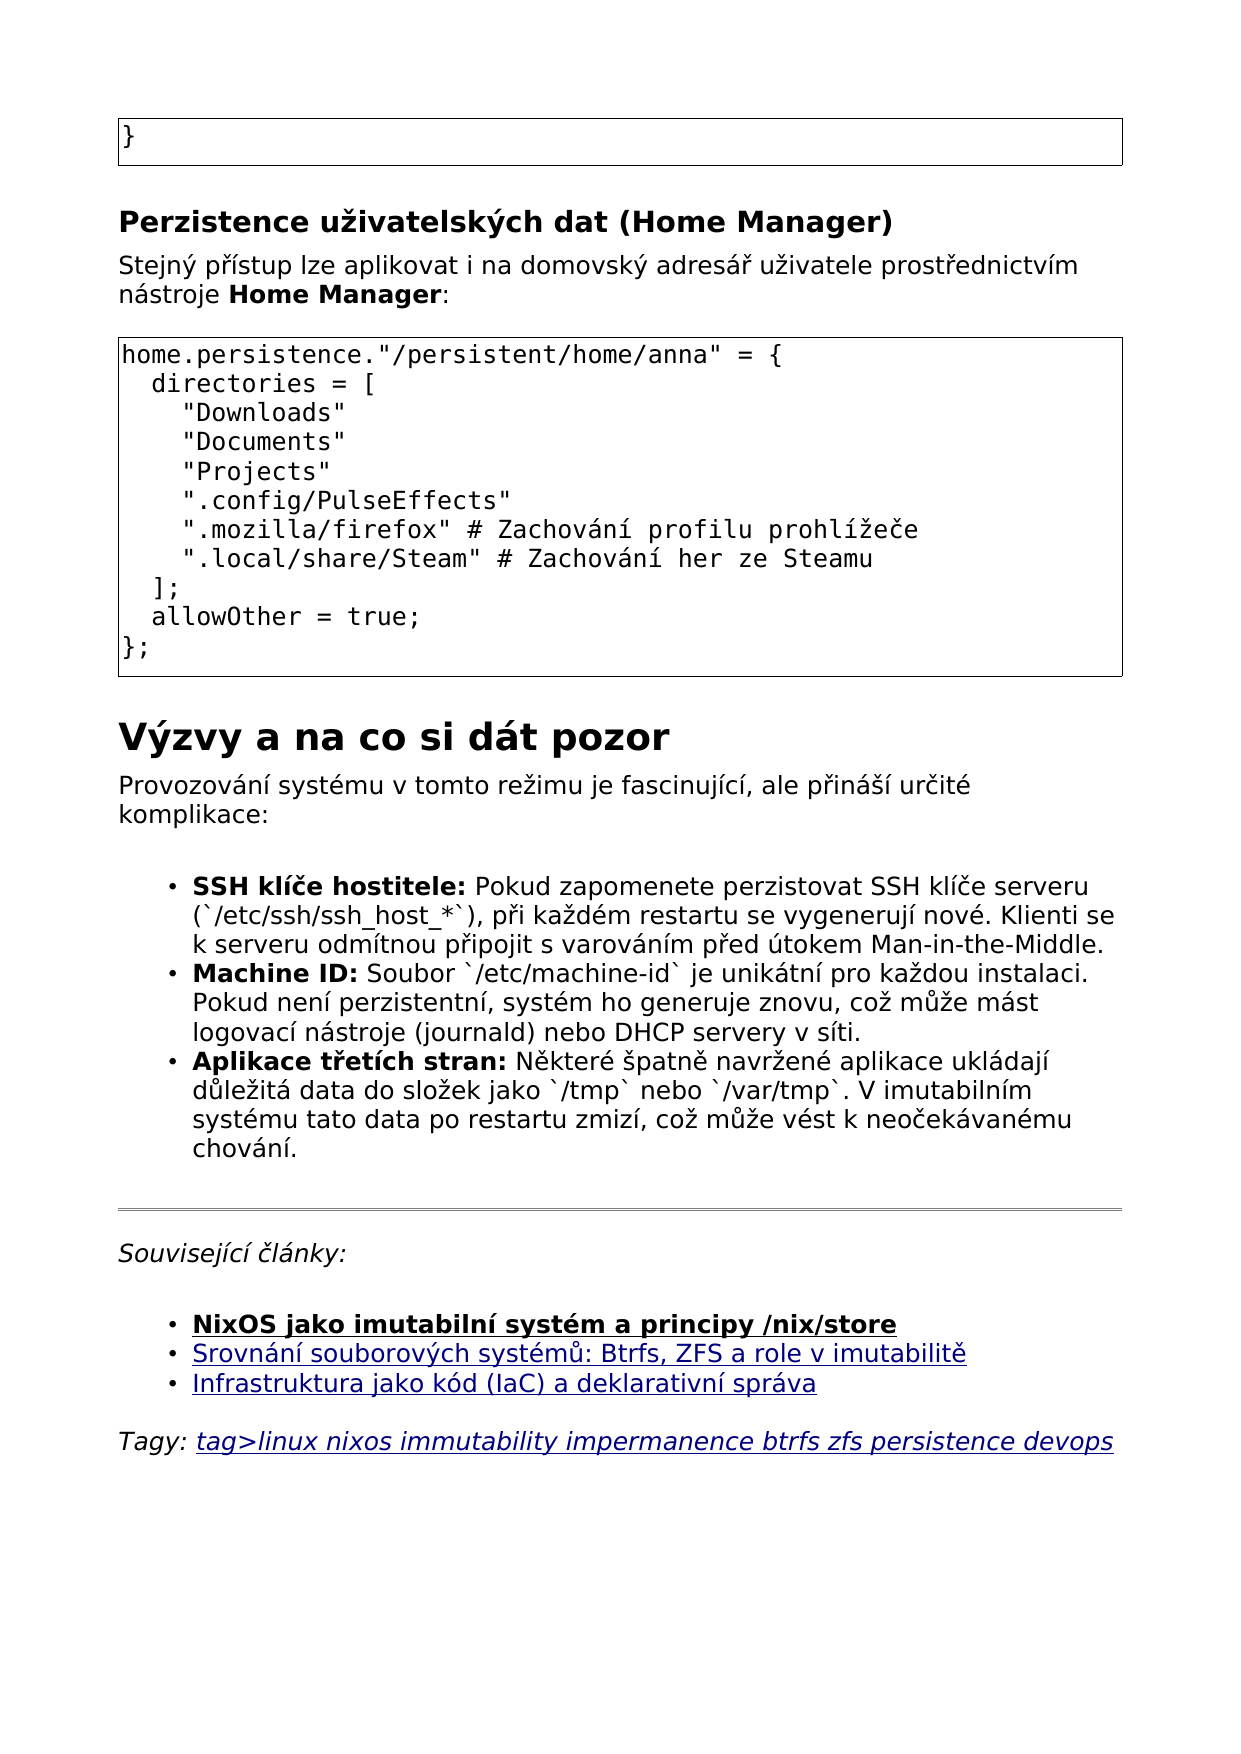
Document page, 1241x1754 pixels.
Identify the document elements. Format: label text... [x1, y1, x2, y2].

list Machine ID: Soubor `/etc/machine-id` je unikátní pro každou instalaci. Pokud není perzistentní, systém ho generuje znovu, což může mást logovací nástroje (journald) nebo DHCP servery v síti. [177, 959, 1122, 1047]
table_header home.persistence."/persistent/home/anna" = { directories = [ "Downloads" "Documents" "Projects" ".config/PulseEffects" ".mozilla/firefox" # Zachování profilu prohlížeče ".local/share/Steam" # Zachování her ze Steamu ]; allowOther = true; }; [119, 338, 1122, 676]
text Provozování systému v tomto režimu je fascinující, ale přináší určité komplikace: [118, 772, 1122, 830]
list Aplikace třetích stran: Některé špatně navržené aplikace ukládají důležitá data do složek jako `/tmp` nebo `/var/tmp`. V imutabilním systému tato data po restartu zmizí, což může vést k neočekávanému chování. [177, 1047, 1122, 1163]
subtitle Výzvy a na co si dát pozor [118, 715, 1122, 759]
list Srovnání souborových systémů: Btrfs, ZFS a role v imutabilitě [177, 1340, 1122, 1369]
list Infrastruktura jako kód (IaC) a deklarativní správa [177, 1369, 1122, 1398]
text Související články: [118, 1239, 1122, 1268]
text Tagy: tag>linux nixos immutability impermanence btrfs zfs persistence devops [118, 1427, 1122, 1457]
subtitle Perzistence uživatelských dat (Home Manager) [118, 205, 1122, 239]
text Stejný přístup lze aplikovat i na domovský adresář uživatele prostřednictvím nástroje Home Manager: [118, 251, 1122, 310]
list NixOS jako imutabilní systém a principy /nix/store [177, 1311, 1122, 1340]
list SSH klíče hostitele: Pokud zapomenete perzistovat SSH klíče serveru (`/etc/ssh/ssh_host_*`), při každém restartu se vygenerují nové. Klienti se k serveru odmítnou připojit s varováním před útokem Man-in-the-Middle. [177, 872, 1122, 959]
table_header } [119, 119, 1122, 165]
